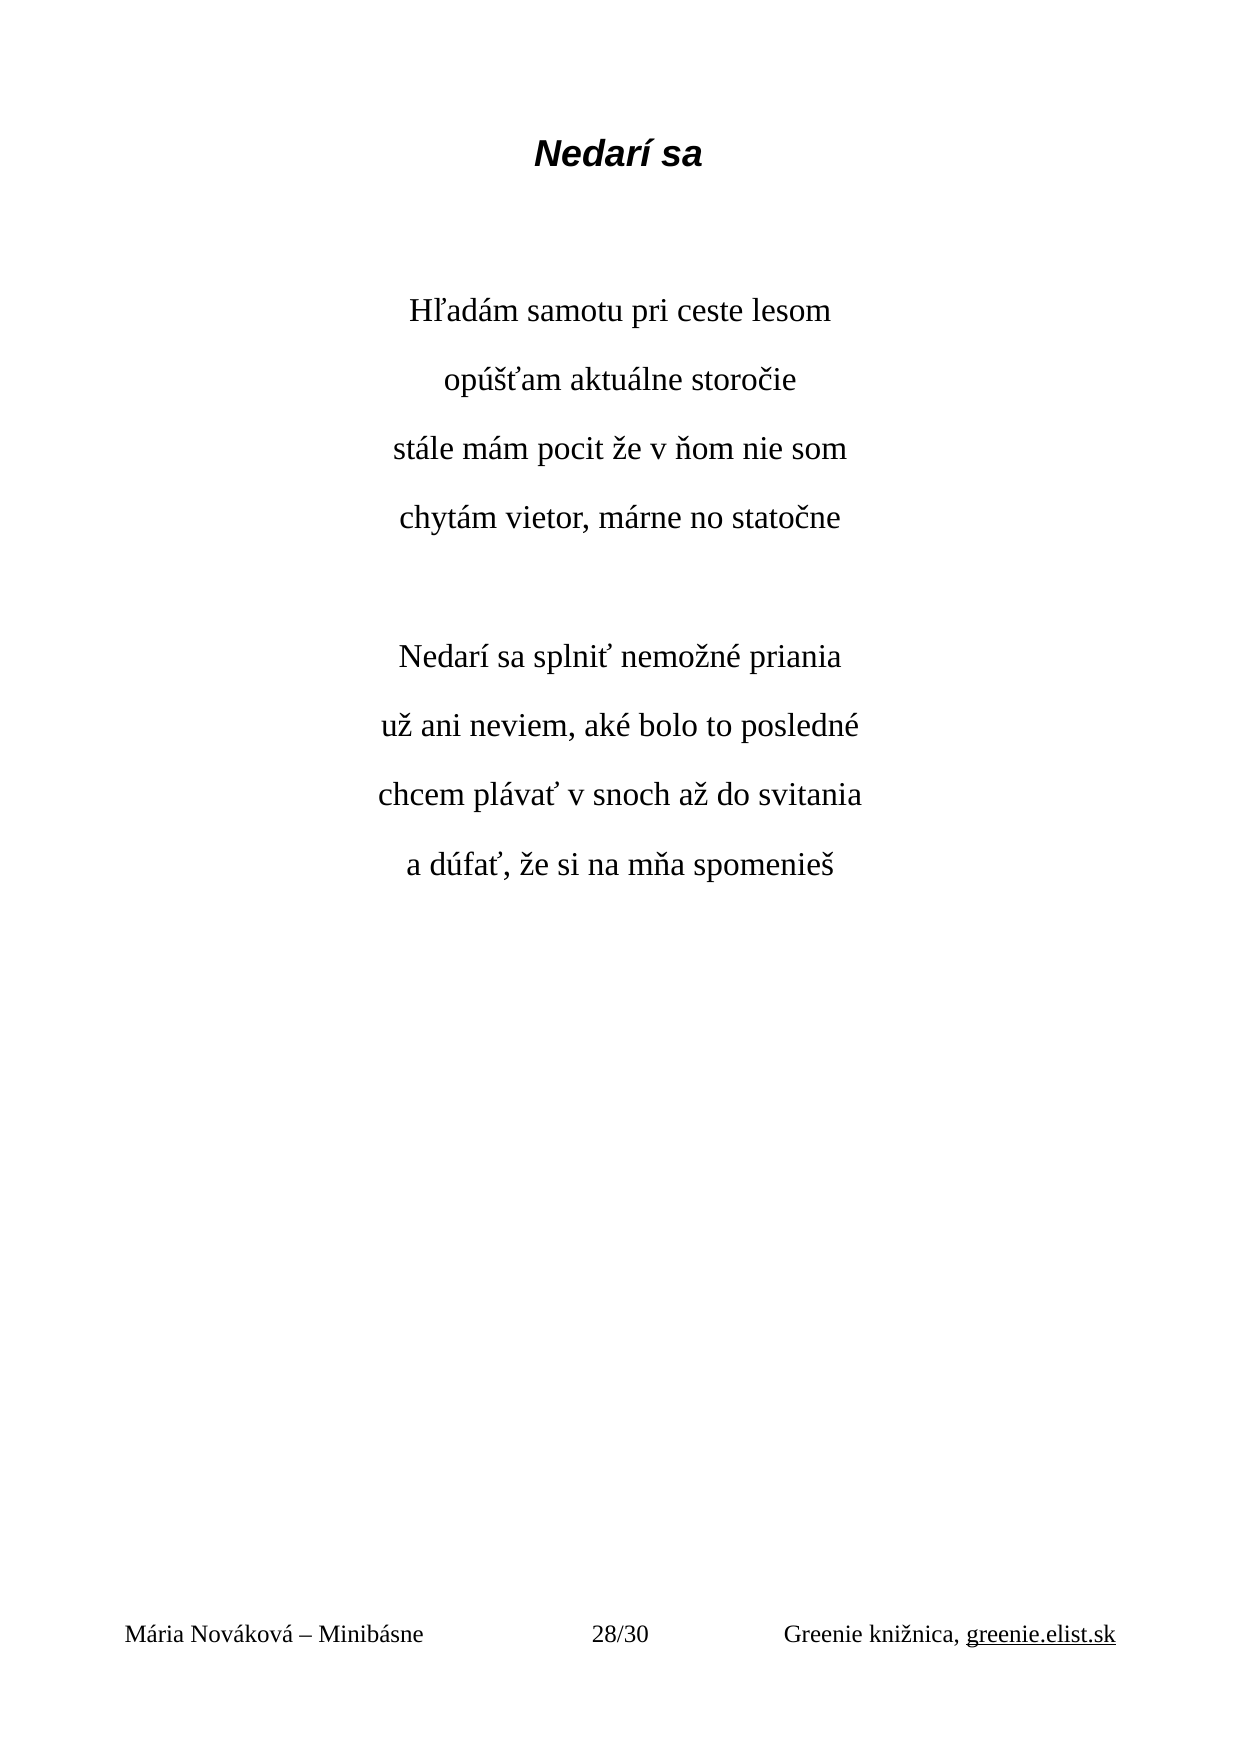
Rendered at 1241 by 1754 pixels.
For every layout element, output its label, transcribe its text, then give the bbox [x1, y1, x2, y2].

text chytám vietor, márne no statočne [106, 498, 1134, 536]
text opúšťam aktuálne storočie [106, 359, 1134, 397]
text Nedarí sa splniť nemožné priania [106, 636, 1134, 674]
text Hľadám samotu pri ceste lesom [106, 290, 1134, 328]
text stále mám pocit že v ňom nie som [106, 428, 1134, 467]
text a dúfať, že si na mňa spomenieš [106, 844, 1134, 882]
subtitle Nedarí sa [106, 131, 1134, 174]
text už ani neviem, aké bolo to posledné [106, 705, 1134, 744]
text chcem plávať v snoch až do svitania [106, 775, 1134, 813]
